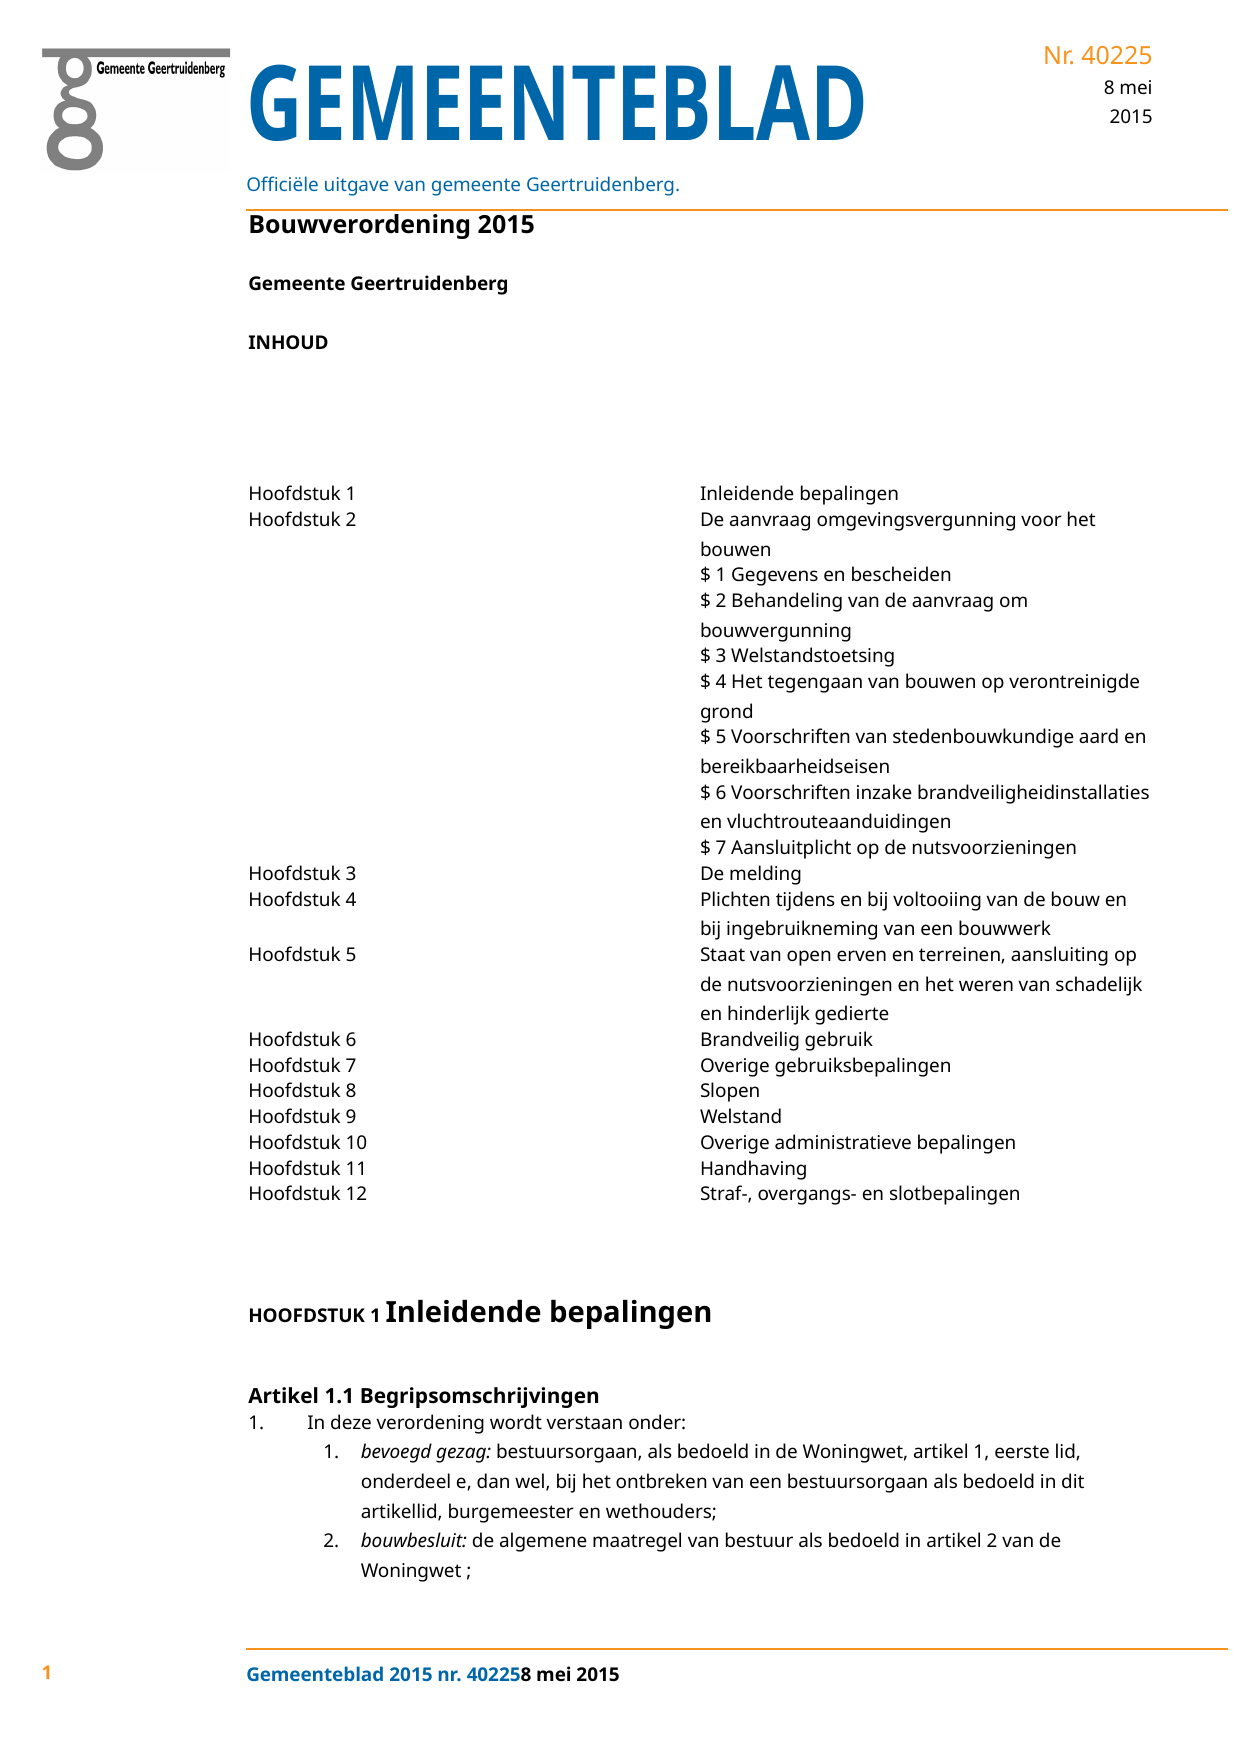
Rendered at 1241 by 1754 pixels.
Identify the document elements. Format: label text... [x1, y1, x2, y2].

table_cell Handhaving [700, 1155, 1152, 1180]
table_cell $ 6 Voorschriften inzake brandveiligheidinstallaties en vluchtrouteaanduidingen [700, 779, 1152, 834]
table_cell [248, 834, 700, 860]
table_cell Hoofdstuk 3 [248, 860, 700, 886]
text INHOUD [248, 329, 1152, 355]
table_cell Hoofdstuk 9 [248, 1103, 700, 1129]
table_cell De melding [700, 860, 1152, 886]
table_cell Hoofdstuk 5 [248, 941, 700, 1026]
table_cell $ 1 Gegevens en bescheiden [700, 562, 1152, 587]
table_cell [248, 643, 700, 668]
list In deze verordening wordt verstaan onder: [248, 1409, 1152, 1435]
table_cell Brandveilig gebruik [700, 1026, 1152, 1052]
picture [41, 47, 231, 172]
text Bouwverordening 2015 [248, 211, 1152, 241]
table_header Hoofdstuk 1 [248, 481, 700, 506]
table_cell Plichten tijdens en bij voltooiing van de bouw en bij ingebruikneming van een bouwwerk [700, 886, 1152, 941]
table_cell Hoofdstuk 12 [248, 1180, 700, 1206]
table_cell $ 7 Aansluitplicht op de nutsvoorzieningen [700, 834, 1152, 860]
text Gemeente Geertruidenberg [248, 270, 1152, 296]
table_cell Slopen [700, 1078, 1152, 1103]
table_cell [248, 588, 700, 643]
table_cell $ 5 Voorschriften van stedenbouwkundige aard en bereikbaarheidseisen [700, 724, 1152, 779]
table_cell Hoofdstuk 4 [248, 886, 700, 941]
table_cell Hoofdstuk 10 [248, 1129, 700, 1155]
table_cell [248, 669, 700, 724]
table_cell Overige administratieve bepalingen [700, 1129, 1152, 1155]
table_cell Straf-, overgangs- en slotbepalingen [700, 1180, 1152, 1206]
text HOOFDSTUK 1 Inleidende bepalingen [248, 1291, 1152, 1331]
list bevoegd gezag: bestuursorgaan, als bedoeld in de Woningwet, artikel 1, eerste lid, onderdeel e, dan wel, bij het ontbreken van een bestuursorgaan als bedoeld in dit artikellid, burgemeester en wethouders; [323, 1439, 1152, 1524]
table_cell [248, 562, 700, 587]
table_cell De aanvraag omgevingsvergunning voor het bouwen [700, 506, 1152, 562]
table_cell Hoofdstuk 2 [248, 506, 700, 562]
list bouwbesluit: de algemene maatregel van bestuur als bedoeld in artikel 2 van de Woningwet ; [323, 1527, 1152, 1583]
table_cell $ 2 Behandeling van de aanvraag om bouwvergunning [700, 588, 1152, 643]
table_cell Welstand [700, 1103, 1152, 1129]
table_header Inleidende bepalingen [700, 481, 1152, 506]
table_cell $ 4 Het tegengaan van bouwen op verontreinigde grond [700, 669, 1152, 724]
text Artikel 1.1 Begripsomschrijvingen [248, 1381, 1152, 1409]
table_cell [248, 779, 700, 834]
table_cell [248, 724, 700, 779]
table_cell Hoofdstuk 6 [248, 1026, 700, 1052]
table_cell Hoofdstuk 11 [248, 1155, 700, 1180]
table_cell Staat van open erven en terreinen, aansluiting op de nutsvoorzieningen en het weren van schadelijk en hinderlijk gedierte [700, 941, 1152, 1026]
table_cell $ 3 Welstandstoetsing [700, 643, 1152, 668]
table_cell Hoofdstuk 7 [248, 1052, 700, 1077]
table_cell Hoofdstuk 8 [248, 1078, 700, 1103]
table_cell Overige gebruiksbepalingen [700, 1052, 1152, 1077]
